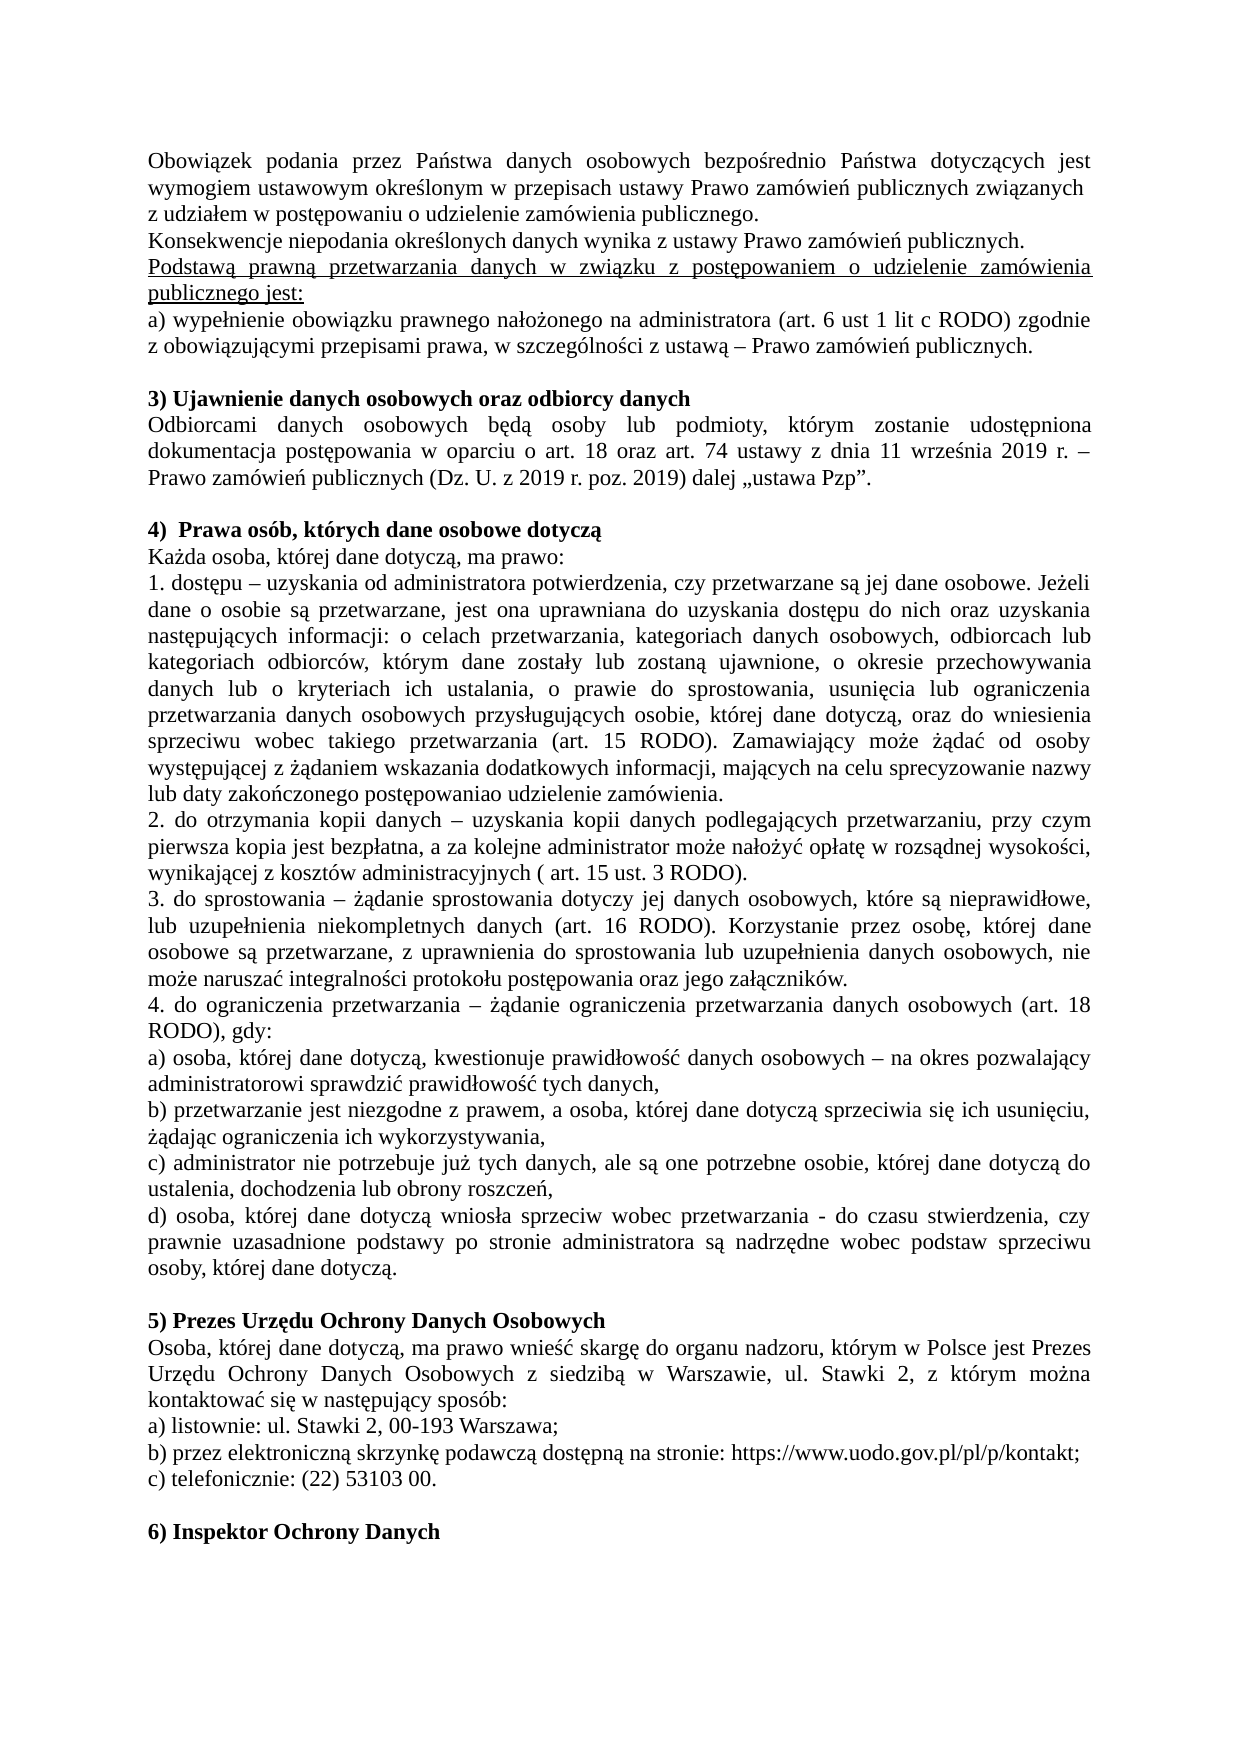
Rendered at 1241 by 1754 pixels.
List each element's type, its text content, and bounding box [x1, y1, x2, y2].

text b) przetwarzanie jest niezgodne z prawem, a osoba, której dane dotyczą sprzeciwia się ich usunięciu, żądając ograniczenia ich wykorzystywania, [148, 1096, 1092, 1149]
text 4) Prawa osób, których dane osobowe dotyczą [148, 517, 1092, 543]
text 3) Ujawnienie danych osobowych oraz odbiorcy danych [148, 385, 1092, 411]
text a) listownie: ul. Stawki 2, 00-193 Warszawa; [148, 1413, 1092, 1439]
text 1. dostępu – uzyskania od administratora potwierdzenia, czy przetwarzane są jej dane osobowe. Jeżeli dane o osobie są przetwarzane, jest ona uprawniana do uzyskania dostępu do nich oraz uzyskania następujących informacji: o celach przetwarzania, kategoriach danych osobowych, odbiorcach lub kategoriach odbiorców, którym dane zostały lub zostaną ujawnione, o okresie przechowywania danych lub o kryteriach ich ustalania, o prawie do sprostowania, usunięcia lub ograniczenia przetwarzania danych osobowych przysługujących osobie, której dane dotyczą, oraz do wniesienia sprzeciwu wobec takiego przetwarzania (art. 15 RODO). Zamawiający może żądać od osoby występującej z żądaniem wskazania dodatkowych informacji, mających na celu sprecyzowanie nazwy lub daty zakończonego postępowaniao udzielenie zamówienia. [148, 569, 1092, 806]
text c) telefonicznie: (22) 53103 00. [148, 1465, 1092, 1492]
text Obowiązek podania przez Państwa danych osobowych bezpośrednio Państwa dotyczących jest wymogiem ustawowym określonym w przepisach ustawy Prawo zamówień publicznych związanych z udziałem w postępowaniu o udzielenie zamówienia publicznego. [148, 148, 1092, 227]
text 4. do ograniczenia przetwarzania – żądanie ograniczenia przetwarzania danych osobowych (art. 18 RODO), gdy: [148, 991, 1092, 1044]
text Odbiorcami danych osobowych będą osoby lub podmioty, którym zostanie udostępniona dokumentacja postępowania w oparciu o art. 18 oraz art. 74 ustawy z dnia 11 września 2019 r. – Prawo zamówień publicznych (Dz. U. z 2019 r. poz. 2019) dalej „ustawa Pzp”. [148, 411, 1092, 490]
text Podstawą prawną przetwarzania danych w związku z postępowaniem o udzielenie zamówienia [148, 253, 1092, 276]
text Konsekwencje niepodania określonych danych wynika z ustawy Prawo zamówień publicznych. [148, 227, 1092, 253]
text Osoba, której dane dotyczą, ma prawo wnieść skargę do organu nadzoru, którym w Polsce jest Prezes Urzędu Ochrony Danych Osobowych z siedzibą w Warszawie, ul. Stawki 2, z którym można kontaktować się w następujący sposób: [148, 1333, 1092, 1413]
text Każda osoba, której dane dotyczą, ma prawo: [148, 543, 1092, 569]
text a) wypełnienie obowiązku prawnego nałożonego na administratora (art. 6 ust 1 lit c RODO) zgodnie z obowiązującymi przepisami prawa, w szczególności z ustawą – Prawo zamówień publicznych. [148, 306, 1092, 358]
text 6) Inspektor Ochrony Danych [148, 1518, 1092, 1544]
text publicznego jest: [148, 277, 1092, 306]
text d) osoba, której dane dotyczą wniosła sprzeciw wobec przetwarzania - do czasu stwierdzenia, czy prawnie uzasadnione podstawy po stronie administratora są nadrzędne wobec podstaw sprzeciwu osoby, której dane dotyczą. [148, 1202, 1092, 1281]
text 3. do sprostowania – żądanie sprostowania dotyczy jej danych osobowych, które są nieprawidłowe, lub uzupełnienia niekompletnych danych (art. 16 RODO). Korzystanie przez osobę, której dane osobowe są przetwarzane, z uprawnienia do sprostowania lub uzupełnienia danych osobowych, nie może naruszać integralności protokołu postępowania oraz jego załączników. [148, 886, 1092, 991]
text 5) Prezes Urzędu Ochrony Danych Osobowych [148, 1307, 1092, 1333]
text b) przez elektroniczną skrzynkę podawczą dostępną na stronie: https://www.uodo.gov.pl/pl/p/kontakt; [148, 1439, 1092, 1465]
text a) osoba, której dane dotyczą, kwestionuje prawidłowość danych osobowych – na okres pozwalający administratorowi sprawdzić prawidłowość tych danych, [148, 1044, 1092, 1096]
text c) administrator nie potrzebuje już tych danych, ale są one potrzebne osobie, której dane dotyczą do ustalenia, dochodzenia lub obrony roszczeń, [148, 1149, 1092, 1202]
text 2. do otrzymania kopii danych – uzyskania kopii danych podlegających przetwarzaniu, przy czym pierwsza kopia jest bezpłatna, a za kolejne administrator może nałożyć opłatę w rozsądnej wysokości, wynikającej z kosztów administracyjnych ( art. 15 ust. 3 RODO). [148, 806, 1092, 886]
